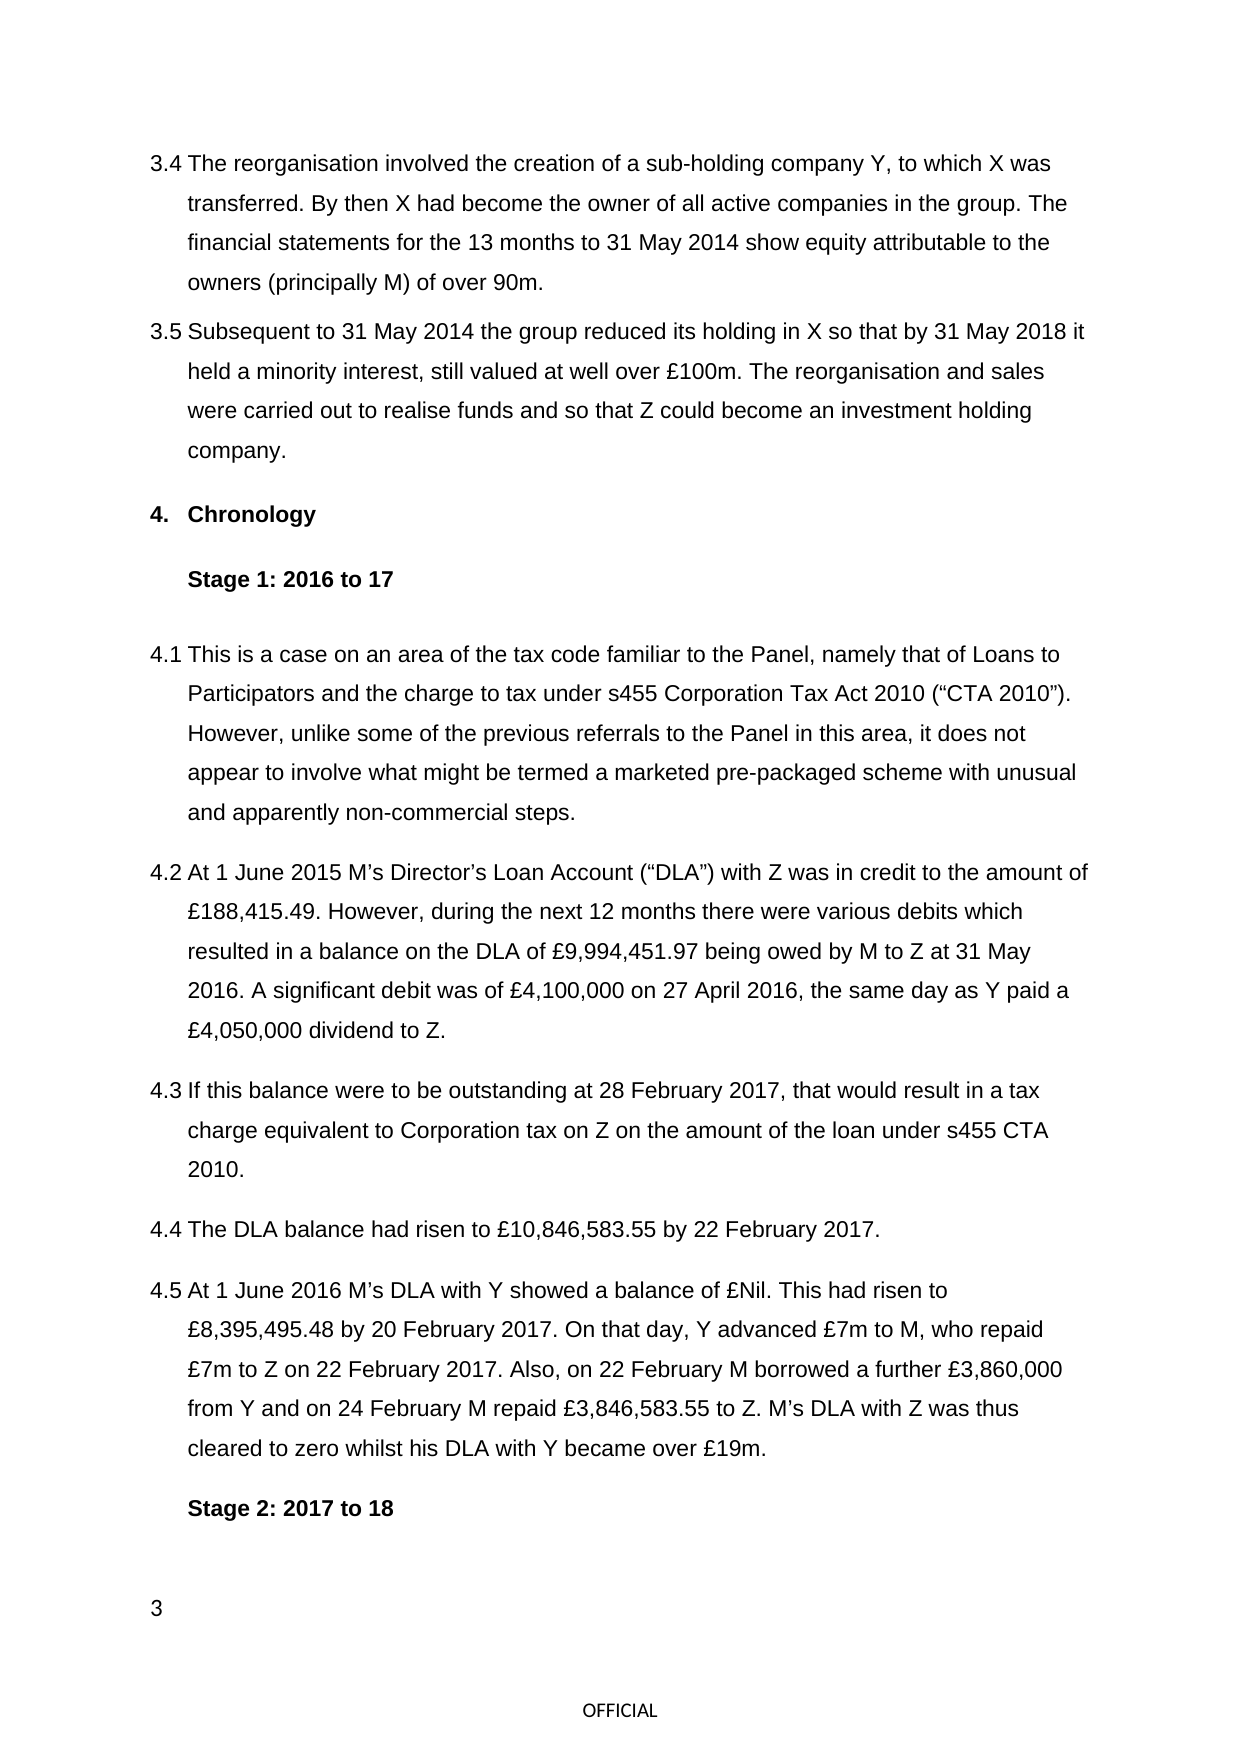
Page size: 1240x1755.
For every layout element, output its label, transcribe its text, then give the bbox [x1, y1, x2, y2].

list If this balance were to be outstanding at 28 February 2017, that would result in a tax charge equivalent to Corporation tax on Z on the amount of the loan under s455 CTA 2010. [150, 1077, 1089, 1182]
text Stage 2: 2017 to 18 [187, 1495, 1089, 1521]
list Subsequent to 31 May 2014 the group reduced its holding in X so that by 31 May 2018 it held a minority interest, still valued at well over £100m. The reorganisation and sales were carried out to realise funds and so that Z could become an investment holding company. [150, 318, 1089, 463]
list Chronology [150, 501, 1089, 528]
list The reorganisation involved the creation of a sub-holding company Y, to which X was transferred. By then X had become the owner of all active companies in the group. The financial statements for the 13 months to 31 May 2014 show equity attributable to the owners (principally M) of over 90m. [150, 150, 1089, 295]
list The DLA balance had risen to £10,846,583.55 by 22 February 2017. [150, 1216, 1089, 1243]
text Stage 1: 2016 to 17 [187, 566, 1089, 592]
list This is a case on an area of the tax code familiar to the Panel, namely that of Loans to Participators and the charge to tax under s455 Corporation Tax Act 2010 (“CTA 2010”). However, unlike some of the previous referrals to the Panel in this area, it does not appear to involve what might be termed a marketed pre-packaged scheme with unusual and apparently non-commercial steps. [150, 641, 1089, 825]
list At 1 June 2015 M’s Director’s Loan Account (“DLA”) with Z was in credit to the amount of £188,415.49. However, during the next 12 months there were various debits which resulted in a balance on the DLA of £9,994,451.97 being owed by M to Z at 31 May 2016. A significant debit was of £4,100,000 on 27 April 2016, the same day as Y paid a £4,050,000 dividend to Z. [150, 859, 1089, 1043]
list At 1 June 2016 M’s DLA with Y showed a balance of £Nil. This had risen to £8,395,495.48 by 20 February 2017. On that day, Y advanced £7m to M, who repaid £7m to Z on 22 February 2017. Also, on 22 February M borrowed a further £3,860,000 from Y and on 24 February M repaid £3,846,583.55 to Z. M’s DLA with Z was thus cleared to zero whilst his DLA with Y became over £19m. [150, 1277, 1089, 1461]
